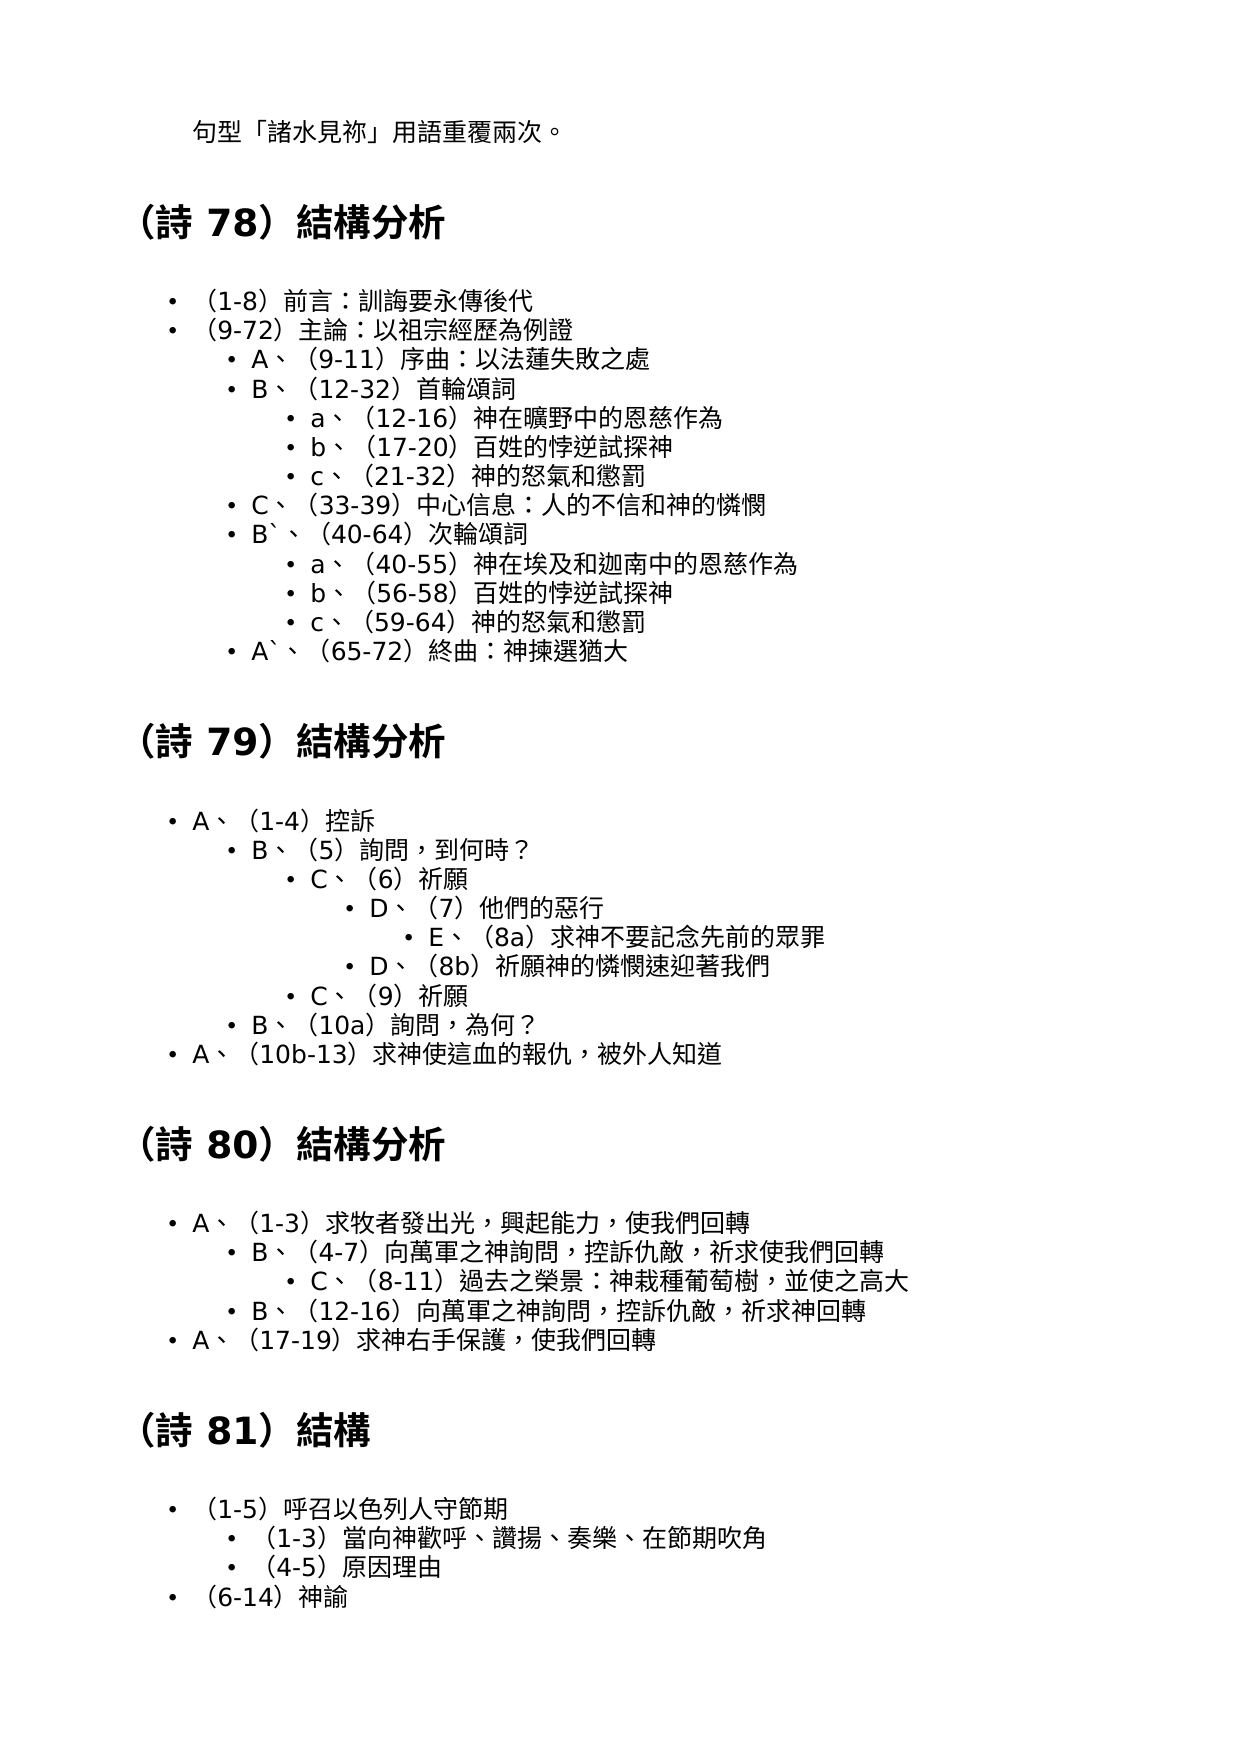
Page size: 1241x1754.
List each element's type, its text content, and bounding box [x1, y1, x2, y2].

list C、（9）祈願 [295, 982, 1122, 1011]
list （9-72）主論：以祖宗經歷為例證 [177, 317, 1122, 346]
subtitle （詩 81）結構 [118, 1409, 1122, 1453]
list B`、（40-64）次輪頌詞 [236, 521, 1122, 550]
list B、（10a）詢問，為何？ [236, 1011, 1122, 1040]
list A、（1-3）求牧者發出光，興起能力，使我們回轉 [177, 1209, 1122, 1238]
list （1-3）當向神歡呼、讚揚、奏樂、在節期吹角 [236, 1524, 1122, 1553]
list A、（9-11）序曲：以法蓮失敗之處 [236, 346, 1122, 375]
list c、（59-64）神的怒氣和懲罰 [295, 608, 1122, 637]
list C、（33-39）中心信息：人的不信和神的憐憫 [236, 492, 1122, 521]
list D、（8b）祈願神的憐憫速迎著我們 [354, 952, 1122, 982]
list E、（8a）求神不要記念先前的眾罪 [413, 923, 1122, 952]
list B、（12-16）向萬軍之神詢問，控訴仇敵，祈求神回轉 [236, 1297, 1122, 1326]
list a、（12-16）神在曠野中的恩慈作為 [295, 404, 1122, 433]
list A`、（65-72）終曲：神揀選猶大 [236, 637, 1122, 667]
list B、（5）詢問，到何時？ [236, 836, 1122, 865]
list （6-14）神諭 [177, 1583, 1122, 1612]
list b、（56-58）百姓的悖逆試探神 [295, 579, 1122, 608]
list 句型「諸水見祢」用語重覆兩次。 [177, 118, 1122, 147]
list c、（21-32）神的怒氣和懲罰 [295, 462, 1122, 492]
list A、（10b-13）求神使這血的報仇，被外人知道 [177, 1040, 1122, 1069]
list b、（17-20）百姓的悖逆試探神 [295, 433, 1122, 462]
list A、（17-19）求神右手保護，使我們回轉 [177, 1326, 1122, 1355]
list B、（12-32）首輪頌詞 [236, 375, 1122, 404]
list C、（6）祈願 [295, 865, 1122, 894]
list C、（8-11）過去之榮景：神栽種葡萄樹，並使之高大 [295, 1268, 1122, 1297]
list A、（1-4）控訴 [177, 807, 1122, 836]
list （1-8）前言：訓誨要永傳後代 [177, 287, 1122, 317]
subtitle （詩 80）結構分析 [118, 1124, 1122, 1167]
subtitle （詩 78）結構分析 [118, 202, 1122, 245]
list B、（4-7）向萬軍之神詢問，控訴仇敵，祈求使我們回轉 [236, 1238, 1122, 1268]
list D、（7）他們的惡行 [354, 894, 1122, 923]
list a、（40-55）神在埃及和迦南中的恩慈作為 [295, 550, 1122, 579]
list （1-5）呼召以色列人守節期 [177, 1495, 1122, 1524]
subtitle （詩 79）結構分析 [118, 721, 1122, 765]
list （4-5）原因理由 [236, 1553, 1122, 1583]
